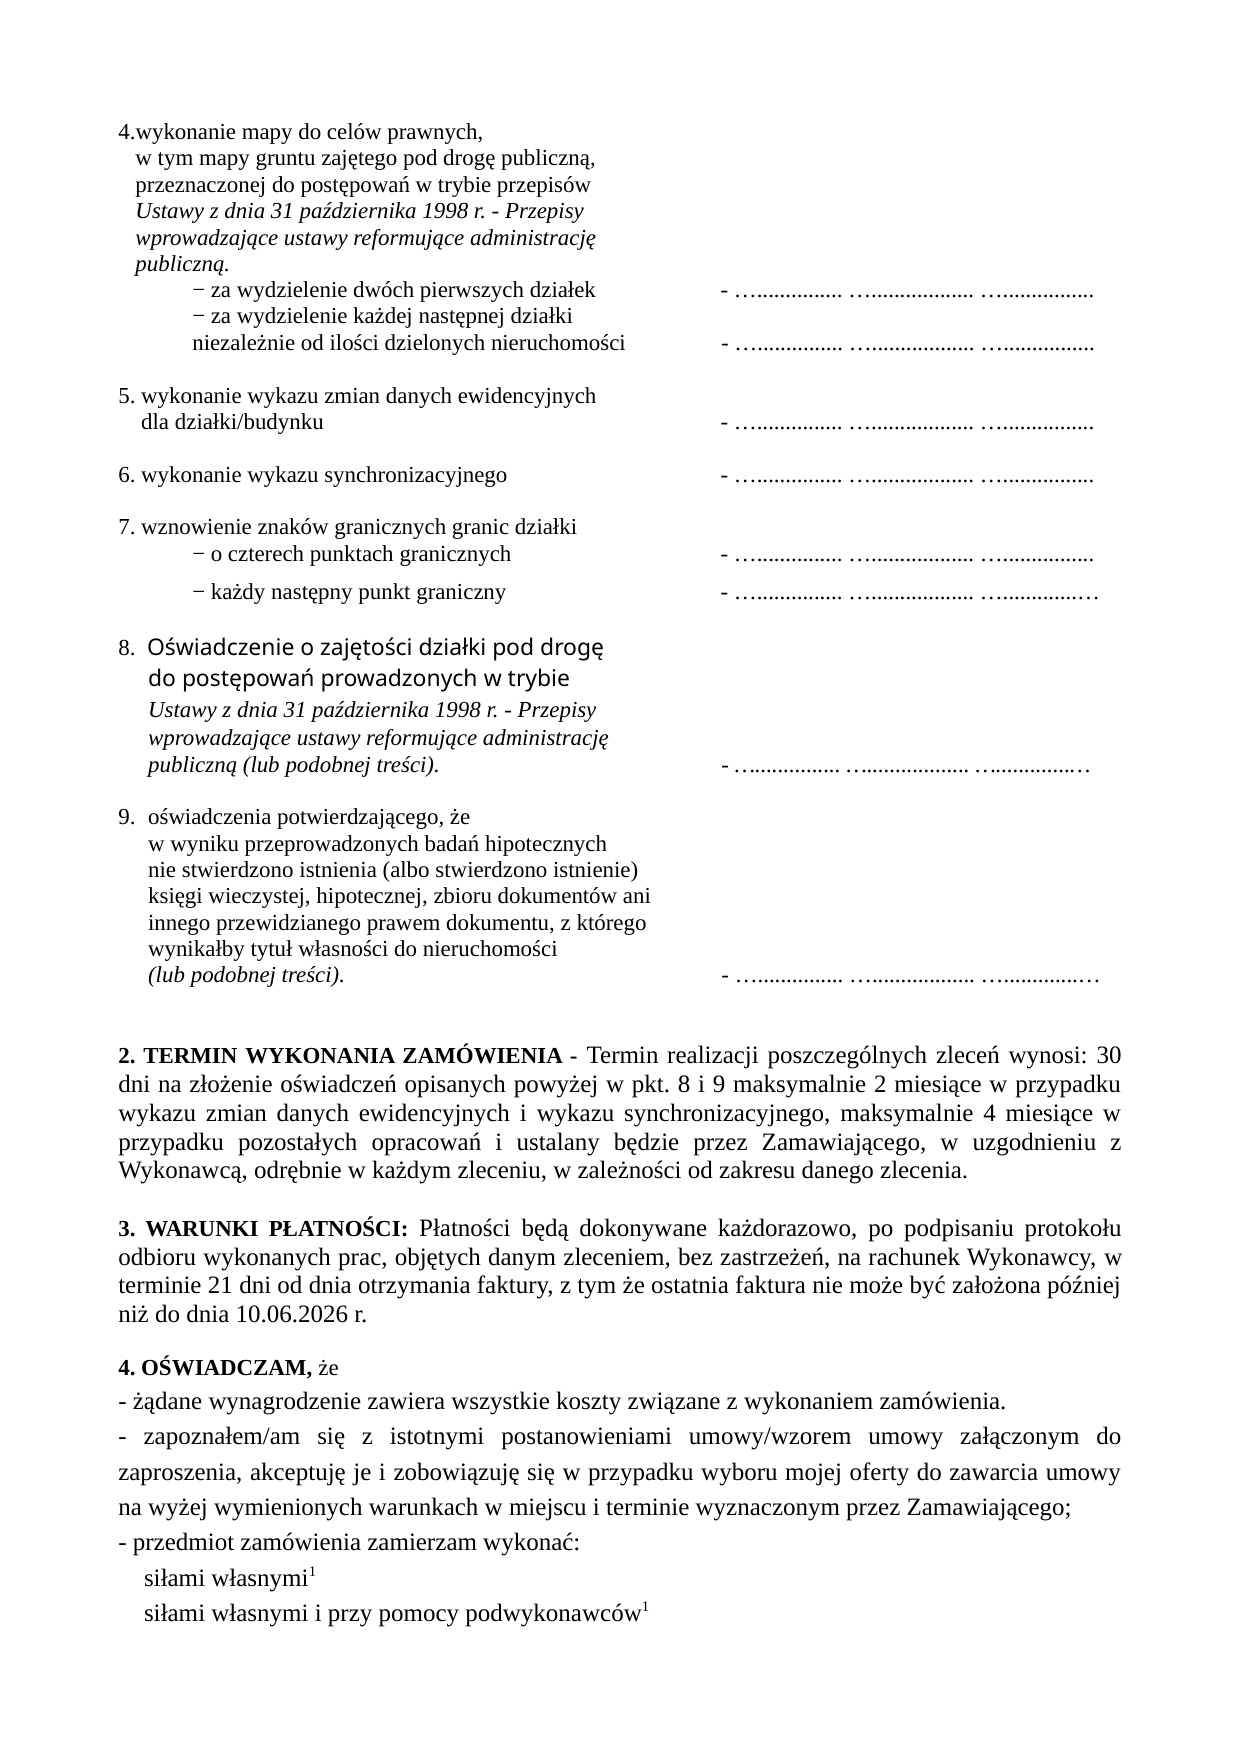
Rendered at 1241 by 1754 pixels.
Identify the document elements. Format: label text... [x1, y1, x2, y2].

text Ustawy z dnia 31 października 1998 r. - Przepisy [118, 197, 1122, 223]
text innego przewidzianego prawem dokumentu, z którego [118, 909, 1122, 935]
text (lub podobnej treści). - …............... ….................. ….............… [118, 962, 1122, 1014]
text 9. oświadczenia potwierdzającego, że [118, 803, 1122, 830]
text przeznaczonej do postępowań w trybie przepisów [118, 171, 1122, 197]
text 2. TERMIN WYKONANIA ZAMÓWIENIA - Termin realizacji poszczególnych zleceń wynosi: 30 dni na złożenie oświadczeń opisanych powyżej w pkt. 8 i 9 maksymalnie 2 miesiące w przypadku wykazu zmian danych ewidencyjnych i wykazu synchronizacyjnego, maksymalnie 4 miesiące w przypadku pozostałych opracowań i ustalany będzie przez Zamawiającego, w uzgodnieniu z Wykonawcą, odrębnie w każdym zleceniu, w zależności od zakresu danego zlecenia. [118, 1041, 1122, 1184]
text 4.wykonanie mapy do celów prawnych, [118, 118, 1122, 144]
text publiczną (lub podobnej treści). - …............... ….................. ….............… [118, 751, 1122, 777]
text 4. OŚWIADCZAM, że [118, 1354, 1122, 1381]
text niezależnie od ilości dzielonych nieruchomości - …............... ….................. …................ [118, 329, 1122, 355]
text - żądane wynagrodzenie zawiera wszystkie koszty związane z wykonaniem zamówienia. [118, 1381, 1122, 1416]
text w tym mapy gruntu zajętego pod drogę publiczną, [118, 144, 1122, 171]
text dla działki/budynku - …............... ….................. …................ [118, 408, 1122, 434]
text nie stwierdzono istnienia (albo stwierdzono istnienie) [118, 856, 1122, 882]
text do postępowań prowadzonych w trybie [118, 662, 1122, 693]
text w wyniku przeprowadzonych badań hipotecznych [118, 830, 1122, 856]
text − za wydzielenie dwóch pierwszych działek - …............... ….................. …................ [118, 276, 1122, 303]
text 7. wznowienie znaków granicznych granic działki [118, 513, 1122, 540]
text 5. wykonanie wykazu zmian danych ewidencyjnych [118, 382, 1122, 408]
text - przedmiot zamówienia zamierzam wykonać: [118, 1522, 1122, 1558]
text publiczną. [118, 250, 1122, 276]
text − o czterech punktach granicznych - …............... ….................. …................ [118, 540, 1122, 566]
text − każdy następny punkt graniczny - …............... ….................. ….............… [118, 578, 1122, 604]
text  siłami własnymi i przy pomocy podwykonawców1 [118, 1593, 1122, 1629]
text 3. WARUNKI PŁATNOŚCI: Płatności będą dokonywane każdorazowo, po podpisaniu protokołu odbioru wykonanych prac, objętych danym zleceniem, bez zastrzeżeń, na rachunek Wykonawcy, w terminie 21 dni od dnia otrzymania faktury, z tym że ostatnia faktura nie może być założona później niż do dnia 10.06.2026 r. [118, 1213, 1122, 1328]
text Ustawy z dnia 31 października 1998 r. - Przepisy [118, 693, 1122, 724]
text wprowadzające ustawy reformujące administrację [118, 223, 1122, 250]
text 8. Oświadczenie o zajętości działki pod drogę [118, 631, 1122, 662]
text wynikałby tytuł własności do nieruchomości [118, 935, 1122, 962]
text księgi wieczystej, hipotecznej, zbioru dokumentów ani [118, 882, 1122, 909]
text 6. wykonanie wykazu synchronizacyjnego - …............... ….................. …................ [118, 461, 1122, 487]
text wprowadzające ustawy reformujące administrację [118, 724, 1122, 751]
text  siłami własnymi1 [118, 1558, 1122, 1593]
text − za wydzielenie każdej następnej działki [118, 303, 1122, 329]
text - zapoznałem/am się z istotnymi postanowieniami umowy/wzorem umowy załączonym do zaproszenia, akceptuję je i zobowiązuję się w przypadku wyboru mojej oferty do zawarcia umowy na wyżej wymienionych warunkach w miejscu i terminie wyznaczonym przez Zamawiającego; [118, 1416, 1122, 1522]
